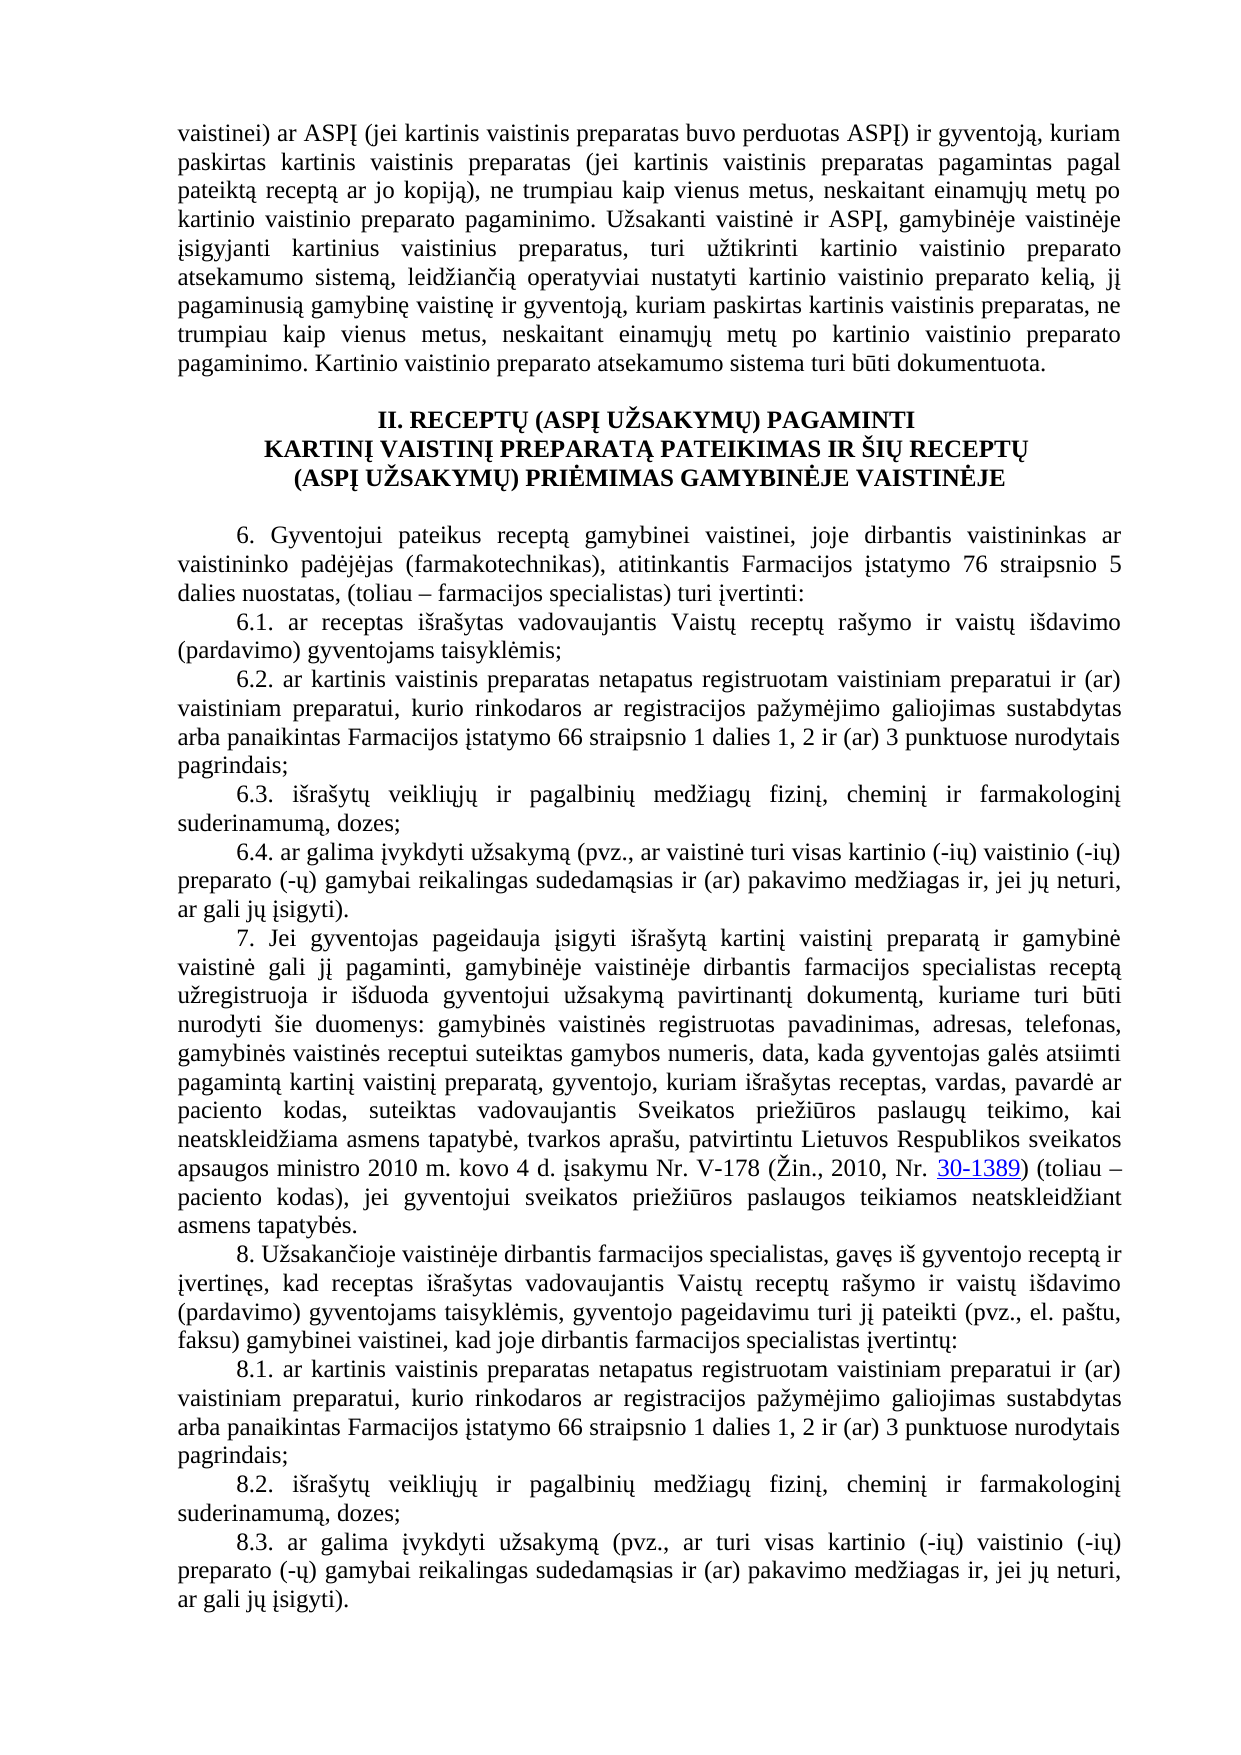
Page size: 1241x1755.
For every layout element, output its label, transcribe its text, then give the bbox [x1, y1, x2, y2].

text 8. Užsakančioje vaistinėje dirbantis farmacijos specialistas, gavęs iš gyventojo receptą ir įvertinęs, kad receptas išrašytas vadovaujantis Vaistų receptų rašymo ir vaistų išdavimo (pardavimo) gyventojams taisyklėmis, gyventojo pageidavimu turi jį pateikti (pvz., el. paštu, faksu) gamybinei vaistinei, kad joje dirbantis farmacijos specialistas įvertintų: [177, 1239, 1122, 1354]
text 6. Gyventojui pateikus receptą gamybinei vaistinei, joje dirbantis vaistininkas ar vaistininko padėjėjas (farmakotechnikas), atitinkantis Farmacijos įstatymo 76 straipsnio 5 dalies nuostatas, (toliau – farmacijos specialistas) turi įvertinti: [177, 521, 1122, 607]
text 8.3. ar galima įvykdyti užsakymą (pvz., ar turi visas kartinio (-ių) vaistinio (-ių) preparato (-ų) gamybai reikalingas sudedamąsias ir (ar) pakavimo medžiagas ir, jei jų neturi, ar gali jų įsigyti). [177, 1527, 1122, 1613]
text 6.2. ar kartinis vaistinis preparatas netapatus registruotam vaistiniam preparatui ir (ar) vaistiniam preparatui, kurio rinkodaros ar registracijos pažymėjimo galiojimas sustabdytas arba panaikintas Farmacijos įstatymo 66 straipsnio 1 dalies 1, 2 ir (ar) 3 punktuose nurodytais pagrindais; [177, 664, 1122, 779]
text 8.1. ar kartinis vaistinis preparatas netapatus registruotam vaistiniam preparatui ir (ar) vaistiniam preparatui, kurio rinkodaros ar registracijos pažymėjimo galiojimas sustabdytas arba panaikintas Farmacijos įstatymo 66 straipsnio 1 dalies 1, 2 ir (ar) 3 punktuose nurodytais pagrindais; [177, 1354, 1122, 1469]
text vaistinei) ar ASPĮ (jei kartinis vaistinis preparatas buvo perduotas ASPĮ) ir gyventoją, kuriam paskirtas kartinis vaistinis preparatas (jei kartinis vaistinis preparatas pagamintas pagal pateiktą receptą ar jo kopiją), ne trumpiau kaip vienus metus, neskaitant einamųjų metų po kartinio vaistinio preparato pagaminimo. Užsakanti vaistinė ir ASPĮ, gamybinėje vaistinėje įsigyjanti kartinius vaistinius preparatus, turi užtikrinti kartinio vaistinio preparato atsekamumo sistemą, leidžiančią operatyviai nustatyti kartinio vaistinio preparato kelią, jį pagaminusią gamybinę vaistinę ir gyventoją, kuriam paskirtas kartinis vaistinis preparatas, ne trumpiau kaip vienus metus, neskaitant einamųjų metų po kartinio vaistinio preparato pagaminimo. Kartinio vaistinio preparato atsekamumo sistema turi būti dokumentuota. [177, 118, 1122, 377]
text 6.4. ar galima įvykdyti užsakymą (pvz., ar vaistinė turi visas kartinio (-ių) vaistinio (-ių) preparato (-ų) gamybai reikalingas sudedamąsias ir (ar) pakavimo medžiagas ir, jei jų neturi, ar gali jų įsigyti). [177, 837, 1122, 923]
text 8.2. išrašytų veikliųjų ir pagalbinių medžiagų fizinį, cheminį ir farmakologinį suderinamumą, dozes; [177, 1469, 1122, 1527]
text 7. Jei gyventojas pageidauja įsigyti išrašytą kartinį vaistinį preparatą ir gamybinė vaistinė gali jį pagaminti, gamybinėje vaistinėje dirbantis farmacijos specialistas receptą užregistruoja ir išduoda gyventojui užsakymą pavirtinantį dokumentą, kuriame turi būti nurodyti šie duomenys: gamybinės vaistinės registruotas pavadinimas, adresas, telefonas, gamybinės vaistinės receptui suteiktas gamybos numeris, data, kada gyventojas galės atsiimti pagamintą kartinį vaistinį preparatą, gyventojo, kuriam išrašytas receptas, vardas, pavardė ar paciento kodas, suteiktas vadovaujantis Sveikatos priežiūros paslaugų teikimo, kai neatskleidžiama asmens tapatybė, tvarkos aprašu, patvirtintu Lietuvos Respublikos sveikatos apsaugos ministro 2010 m. kovo 4 d. įsakymu Nr. V-178 (Žin., 2010, Nr. 30-1389) (toliau – paciento kodas), jei gyventojui sveikatos priežiūros paslaugos teikiamos neatskleidžiant asmens tapatybės. [177, 923, 1122, 1239]
text 6.1. ar receptas išrašytas vadovaujantis Vaistų receptų rašymo ir vaistų išdavimo (pardavimo) gyventojams taisyklėmis; [177, 607, 1122, 664]
text 6.3. išrašytų veikliųjų ir pagalbinių medžiagų fizinį, cheminį ir farmakologinį suderinamumą, dozes; [177, 779, 1122, 837]
text II. RECEPTŲ (ASPĮ UŽSAKYMŲ) PAGAMINTI KARTINĮ VAISTINĮ PREPARATĄ PATEIKIMAS IR ŠIŲ RECEPTŲ (ASPĮ UŽSAKYMŲ) PRIĖMIMAS GAMYBINĖJE VAISTINĖJE [177, 406, 1122, 492]
